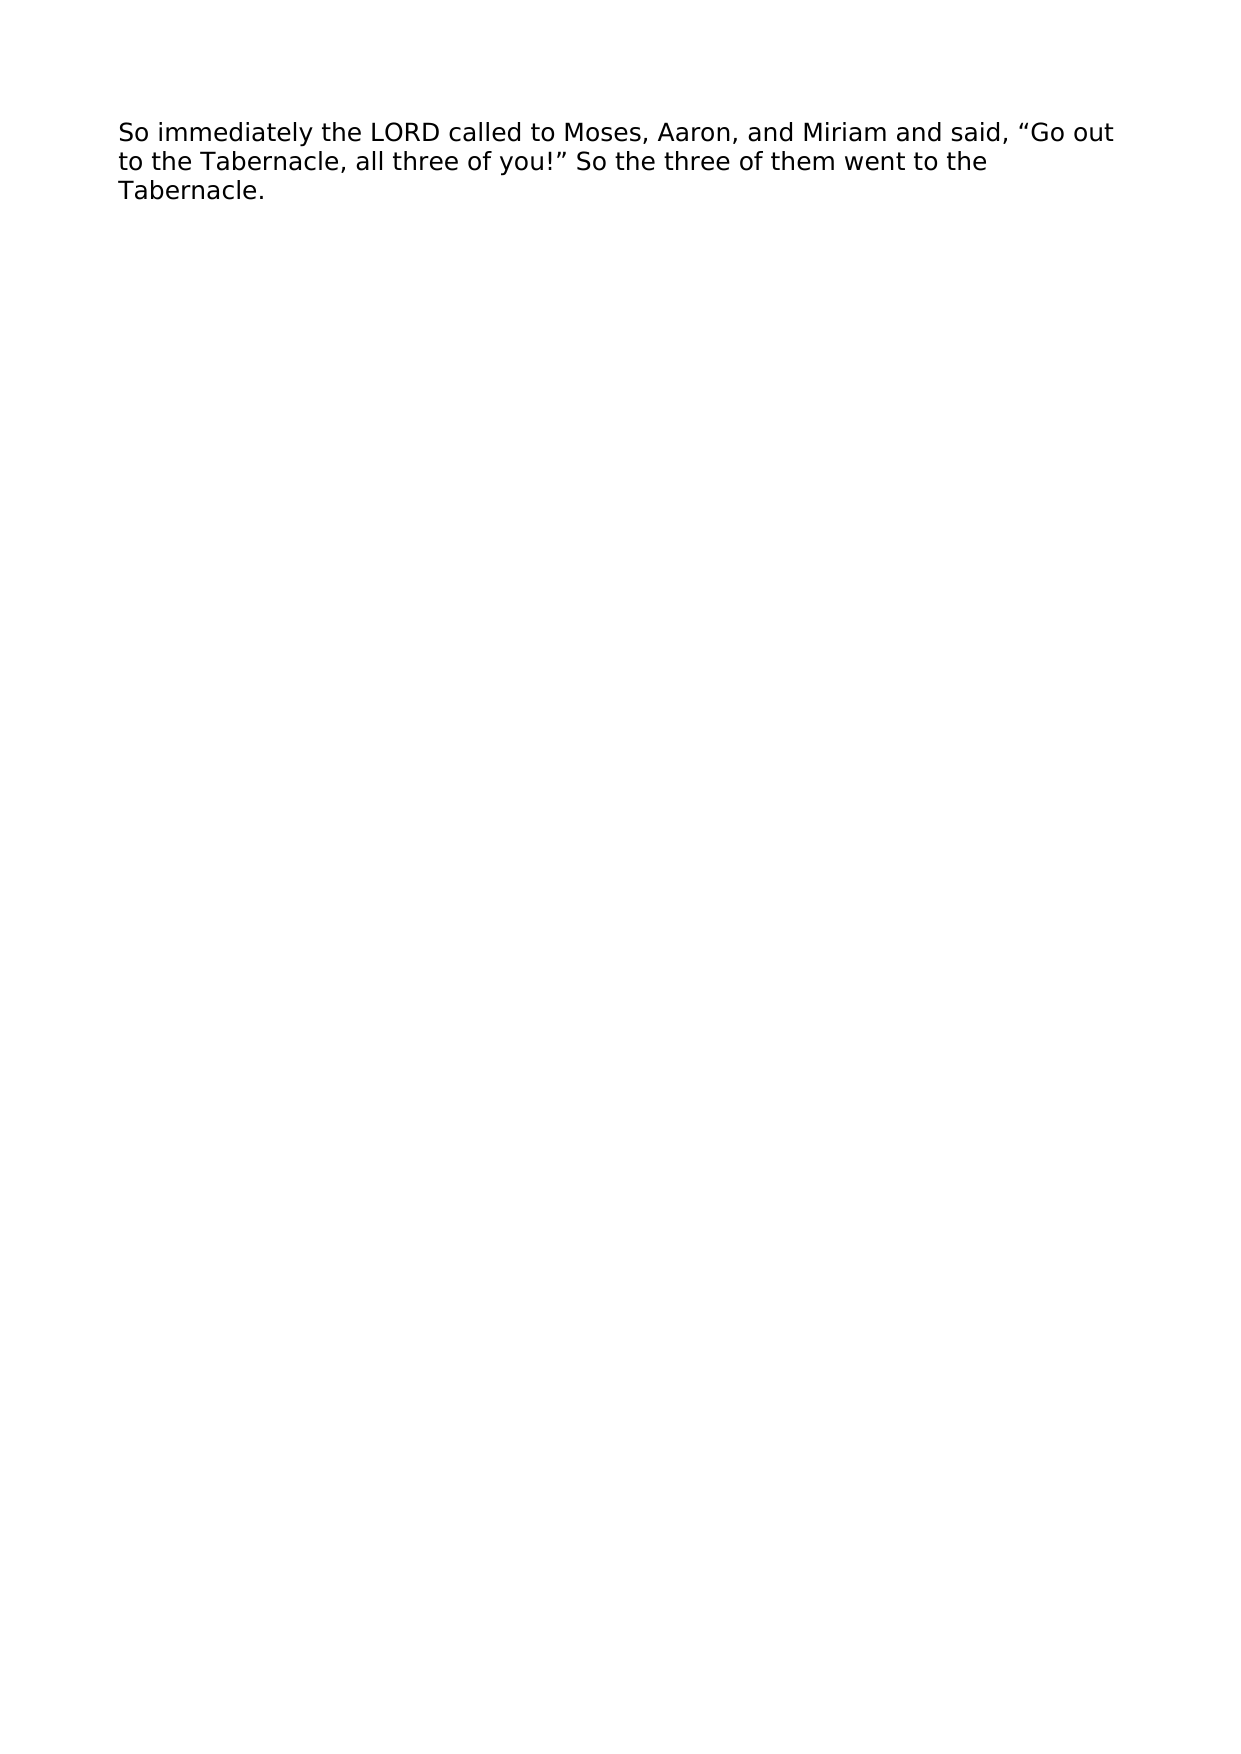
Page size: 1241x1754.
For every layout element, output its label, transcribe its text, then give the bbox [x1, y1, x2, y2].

text So immediately the LORD called to Moses, Aaron, and Miriam and said, “Go out to the Tabernacle, all three of you!” So the three of them went to the Tabernacle. [118, 118, 1122, 206]
